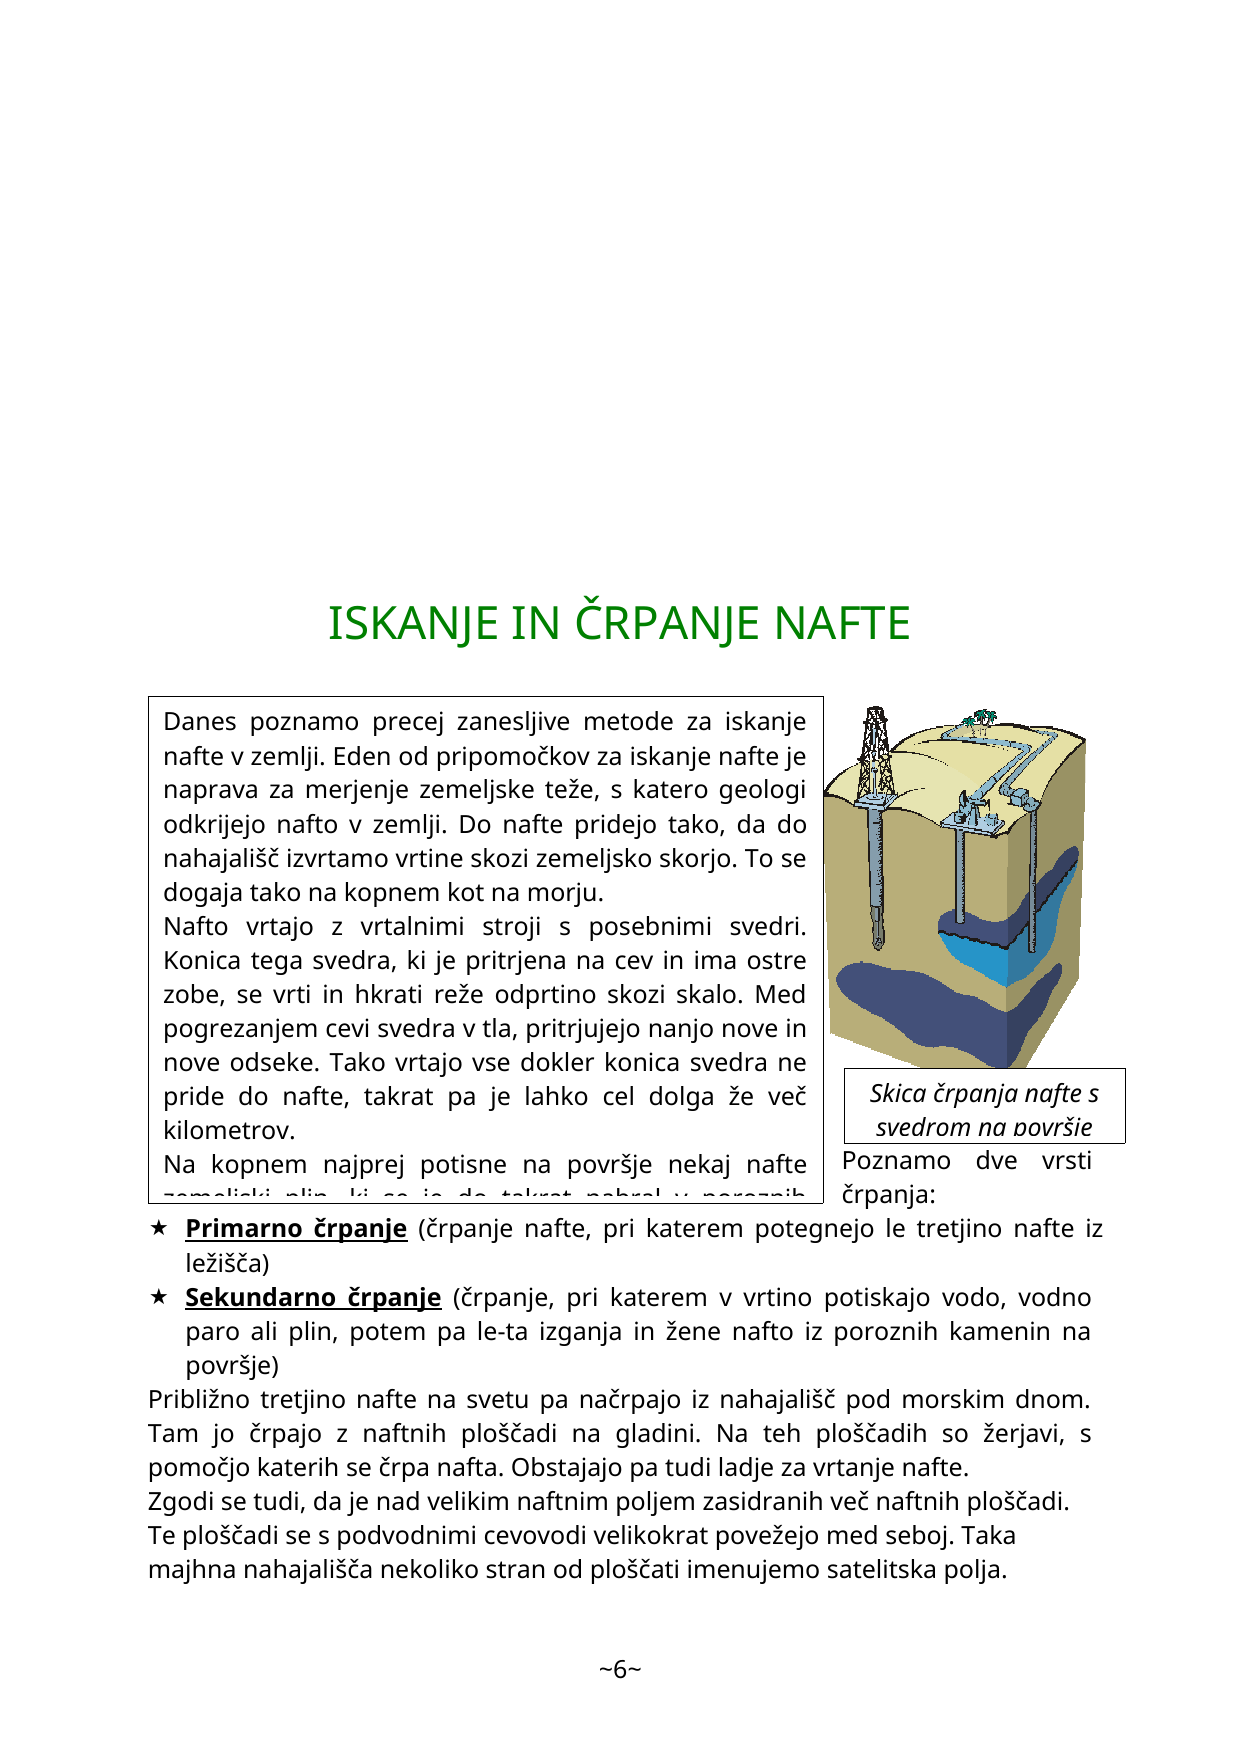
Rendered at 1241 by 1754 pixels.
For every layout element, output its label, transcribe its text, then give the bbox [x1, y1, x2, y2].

text Približno tretjino nafte na svetu pa načrpajo iz nahajališč pod morskim dnom. Tam jo črpajo z naftnih ploščadi na gladini. Na teh ploščadih so žerjavi, s pomočjo katerih se črpa nafta. Obstajajo pa tudi ladje za vrtanje nafte. [148, 1381, 1093, 1484]
picture [824, 706, 1086, 1101]
list Primarno črpanje (črpanje nafte, pri katerem potegnejo le tretjino nafte iz ležišča) [148, 1211, 1104, 1279]
text Danes poznamo precej zanesljive metode za iskanje nafte v zemlji. Eden od pripomočkov za iskanje nafte je naprava za merjenje zemeljske teže, s katero geologi odkrijejo nafto v zemlji. Do nafte pridejo tako, da do nahajališč izvrtamo vrtine skozi zemeljsko skorjo. To se dogaja tako na kopnem kot na morju. [163, 704, 808, 908]
list Sekundarno črpanje (črpanje, pri katerem v vrtino potiskajo vodo, vodno paro ali plin, potem pa le-ta izganja in žene nafto iz poroznih kamenin na površje) [148, 1279, 1093, 1381]
subtitle ISKANJE IN ČRPANJE NAFTE [148, 590, 1093, 653]
text Na kopnem najprej potisne na površje nekaj nafte zemeljski plin, ki se je do takrat nabral v poroznih kameninah nad nafto. Kasneje, ko pritisk zemeljskega plina popusti, nafto na površje Zemlje črpajo s posebnimi črpalkami. [163, 1147, 808, 1195]
text Zgodi se tudi, da je nad velikim naftnim poljem zasidranih več naftnih ploščadi. Te ploščadi se s podvodnimi cevovodi velikokrat povežejo med seboj. Taka majhna nahajališča nekoliko stran od ploščati imenujemo satelitska polja. [148, 1484, 1093, 1586]
text Skica črpanja nafte s svedrom na površje [859, 1076, 1110, 1135]
text Nafto vrtajo z vrtalnimi stroji s posebnimi svedri. Konica tega svedra, ki je pritrjena na cev in ima ostre zobe, se vrti in hkrati reže odprtino skozi skalo. Med pogrezanjem cevi svedra v tla, pritrjujejo nanjo nove in nove odseke. Tako vrtajo vse dokler konica svedra ne pride do nafte, takrat pa je lahko cel dolga že več kilometrov. [163, 908, 808, 1147]
text Poznamo dve vrsti črpanja: [1086, 823, 1093, 1068]
text Poznamo dve vrsti črpanja: [148, 1101, 1093, 1211]
